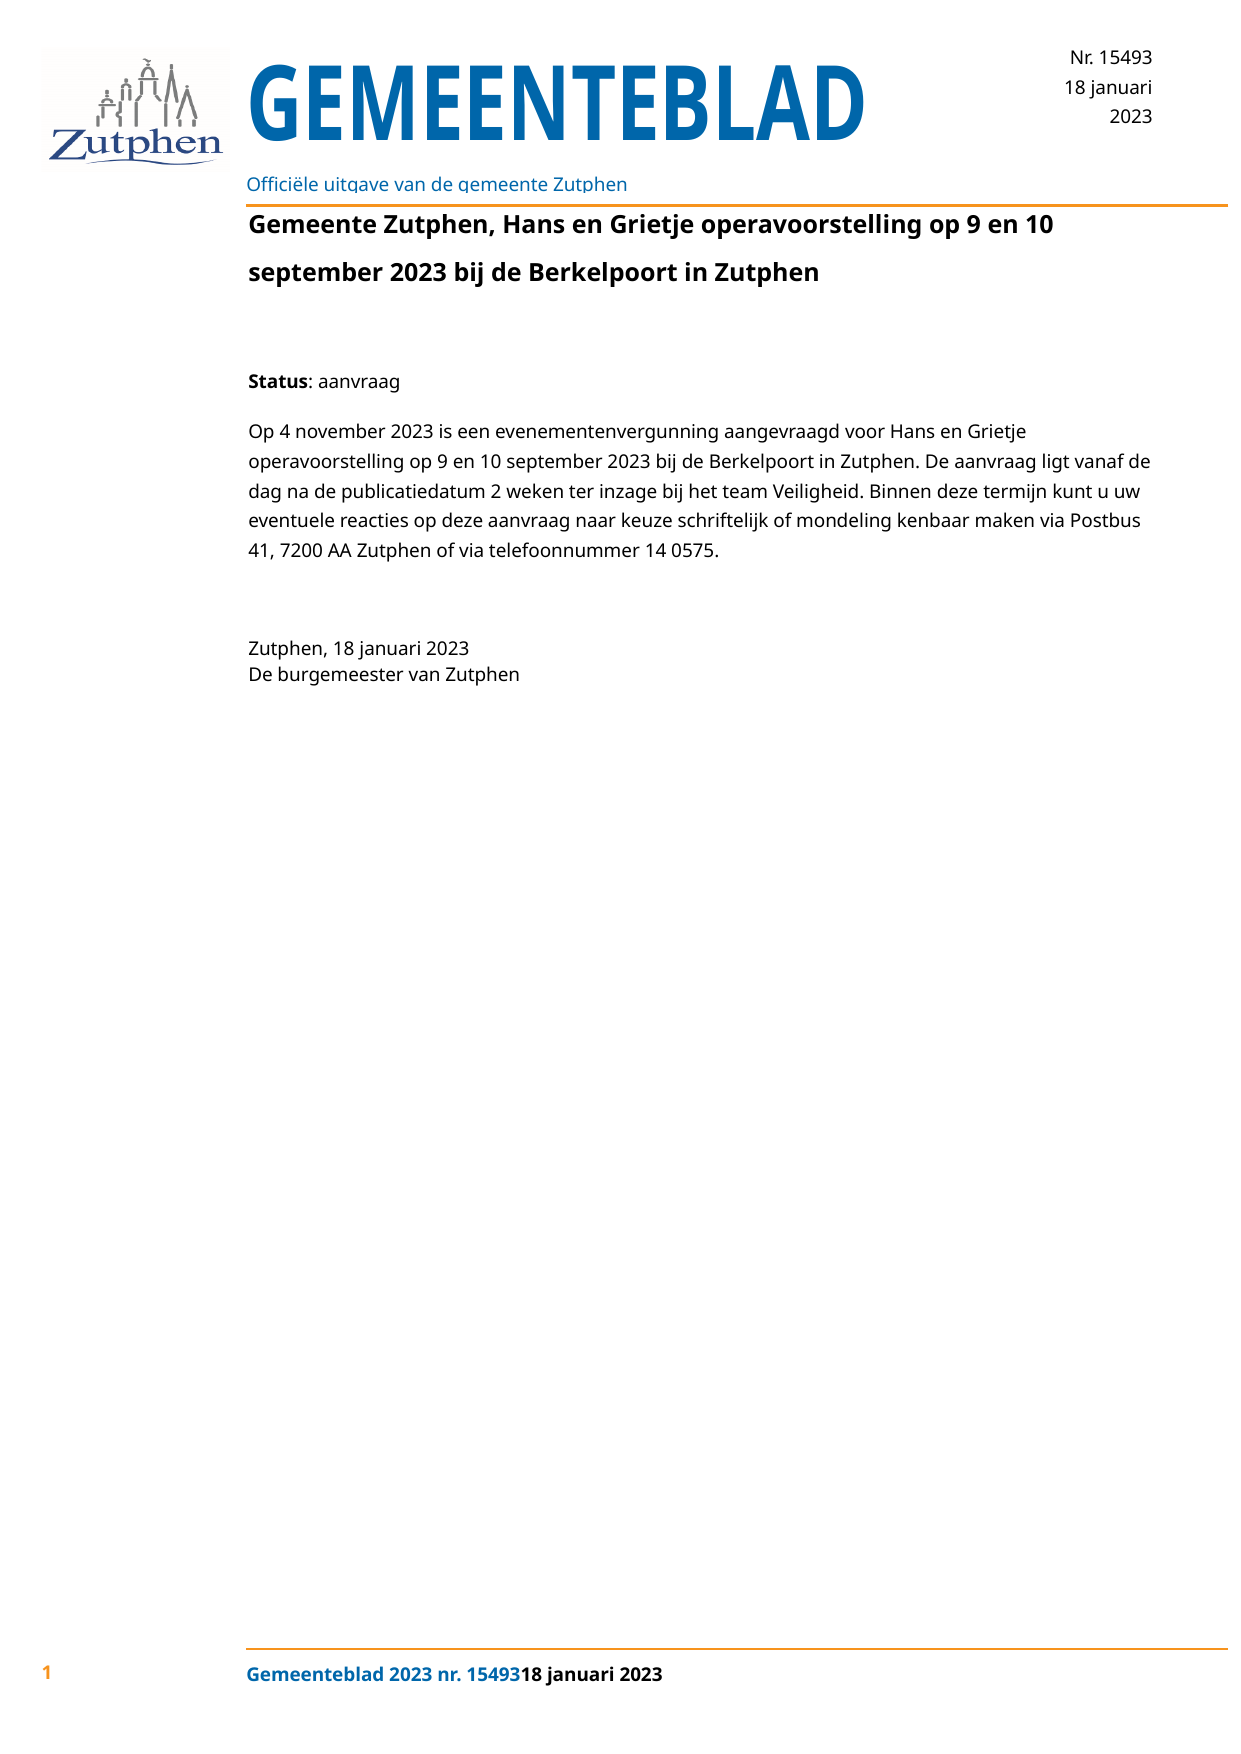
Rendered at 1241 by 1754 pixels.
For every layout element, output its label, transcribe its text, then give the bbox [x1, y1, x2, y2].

picture [41, 47, 231, 172]
text Gemeente Zutphen, Hans en Grietje operavoorstelling op 9 en 10 september 2023 bij de Berkelpoort in Zutphen [248, 207, 1152, 288]
text Zutphen, 18 januari 2023 [248, 635, 1152, 661]
text Status: aanvraag [248, 368, 1152, 394]
text De burgemeester van Zutphen [248, 661, 1152, 687]
text Op 4 november 2023 is een evenementenvergunning aangevraagd voor Hans en Grietje operavoorstelling op 9 en 10 september 2023 bij de Berkelpoort in Zutphen. De aanvraag ligt vanaf de dag na de publicatiedatum 2 weken ter inzage bij het team Veiligheid. Binnen deze termijn kunt u uw eventuele reacties op deze aanvraag naar keuze schriftelijk of mondeling kenbaar maken via Postbus 41, 7200 AA Zutphen of via telefoonnummer 14 0575. [248, 419, 1152, 563]
